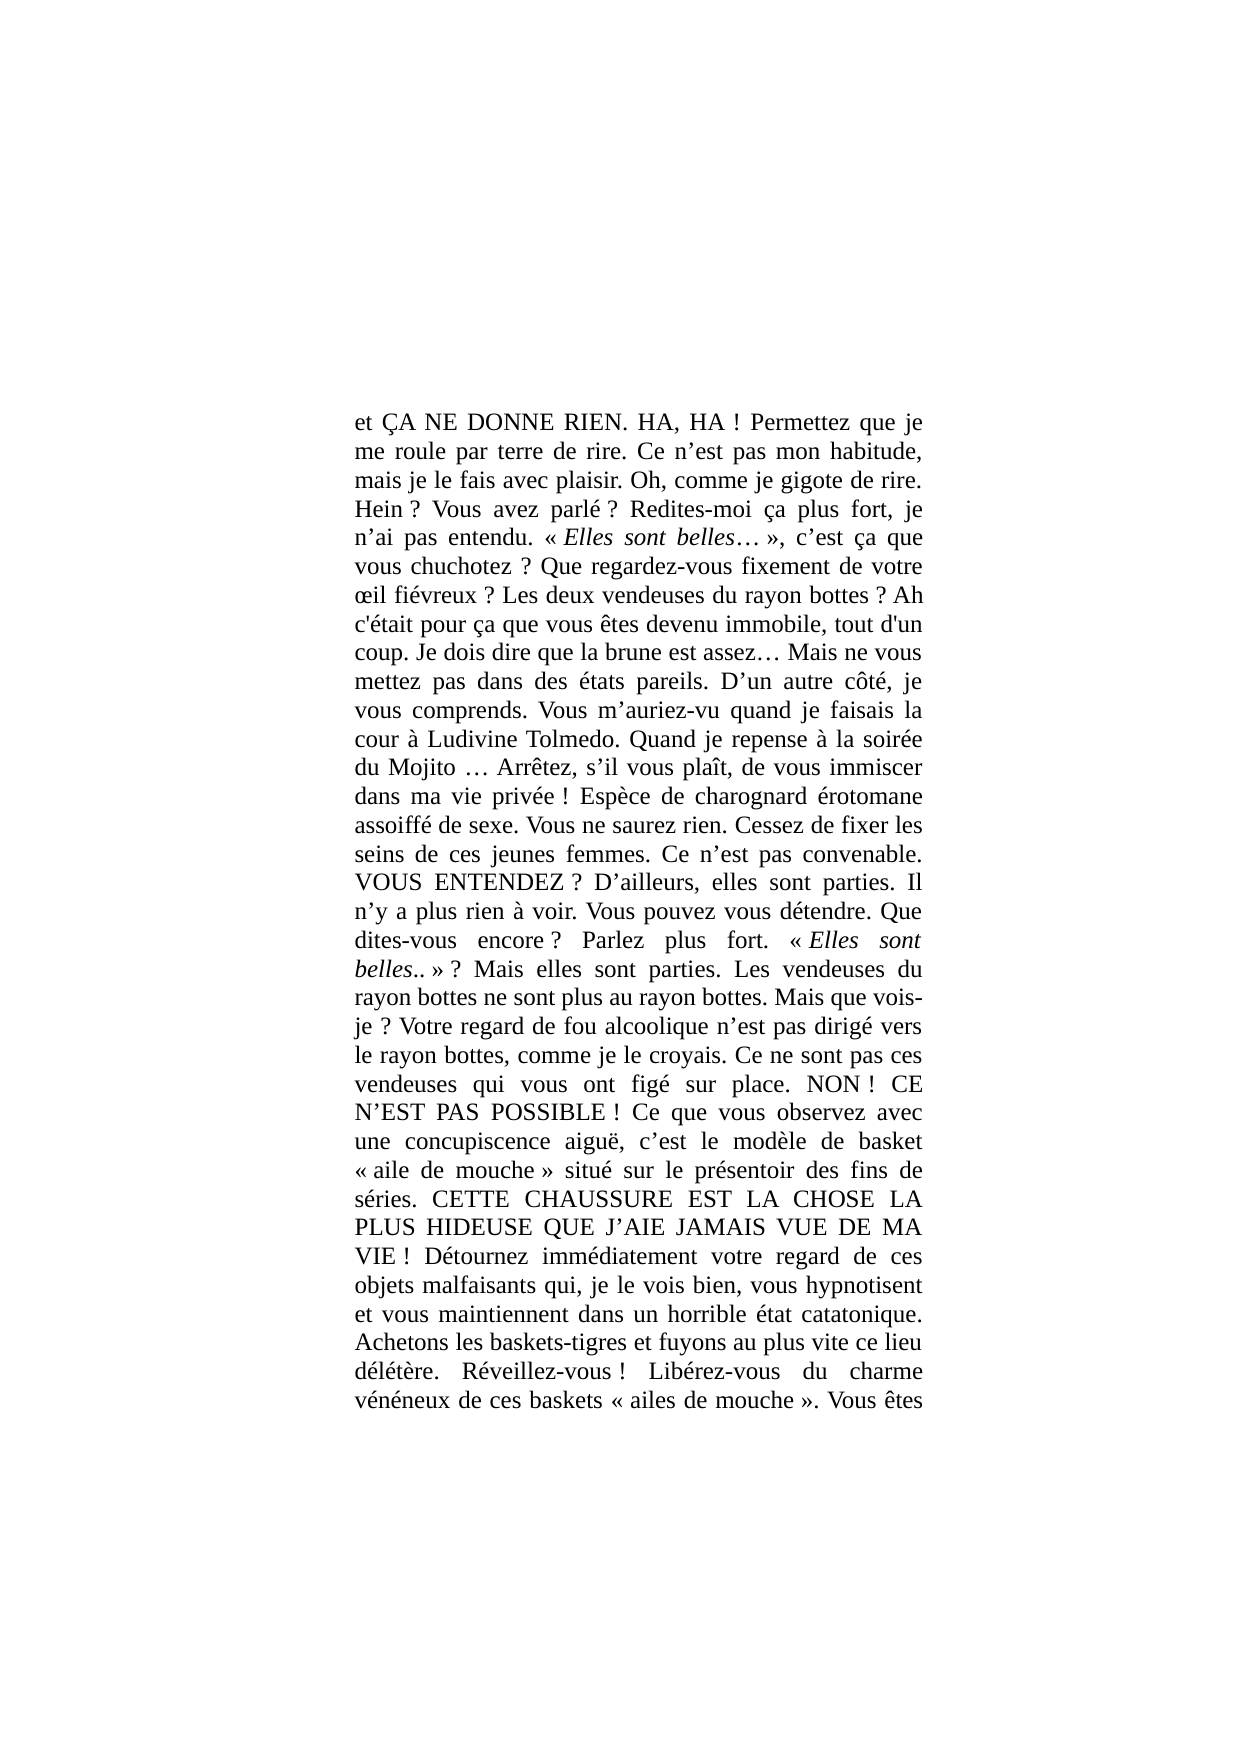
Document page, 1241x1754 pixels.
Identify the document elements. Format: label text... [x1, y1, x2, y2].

text et ÇA NE DONNE RIEN. HA, HA ! Permettez que je me roule par terre de rire. Ce n’est pas mon habitude, mais je le fais avec plaisir. Oh, comme je gigote de rire. Hein ? Vous avez parlé ? Redites-moi ça plus fort, je n’ai pas entendu. « Elles sont belles… », c’est ça que vous chuchotez ? Que regardez-vous fixement de votre œil fiévreux ? Les deux vendeuses du rayon bottes ? Ah c'était pour ça que vous êtes devenu immobile, tout d'un coup. Je dois dire que la brune est assez… Mais ne vous mettez pas dans des états pareils. D’un autre côté, je vous comprends. Vous m’auriez-vu quand je faisais la cour à Ludivine Tolmedo. Quand je repense à la soirée du Mojito … Arrêtez, s’il vous plaît, de vous immiscer dans ma vie privée ! Espèce de charognard érotomane assoiffé de sexe. Vous ne saurez rien. Cessez de fixer les seins de ces jeunes femmes. Ce n’est pas convenable. VOUS ENTENDEZ ? D’ailleurs, elles sont parties. Il n’y a plus rien à voir. Vous pouvez vous détendre. Que dites-vous encore ? Parlez plus fort. « Elles sont belles.. » ? Mais elles sont parties. Les vendeuses du rayon bottes ne sont plus au rayon bottes. Mais que vois-je ? Votre regard de fou alcoolique n’est pas dirigé vers le rayon bottes, comme je le croyais. Ce ne sont pas ces vendeuses qui vous ont figé sur place. NON ! CE N’EST PAS POSSIBLE ! Ce que vous observez avec une concupiscence aiguë, c’est le modèle de basket « aile de mouche » situé sur le présentoir des fins de séries. CETTE CHAUSSURE EST LA CHOSE LA PLUS HIDEUSE QUE J’AIE JAMAIS VUE DE MA VIE ! Détournez immédiatement votre regard de ces objets malfaisants qui, je le vois bien, vous hypnotisent et vous maintiennent dans un horrible état catatonique. Achetons les baskets-tigres et fuyons au plus vite ce lieu délétère. Réveillez-vous ! Libérez-vous du charme vénéneux de ces baskets « ailes de mouche ». Vous êtes [354, 407, 923, 1414]
